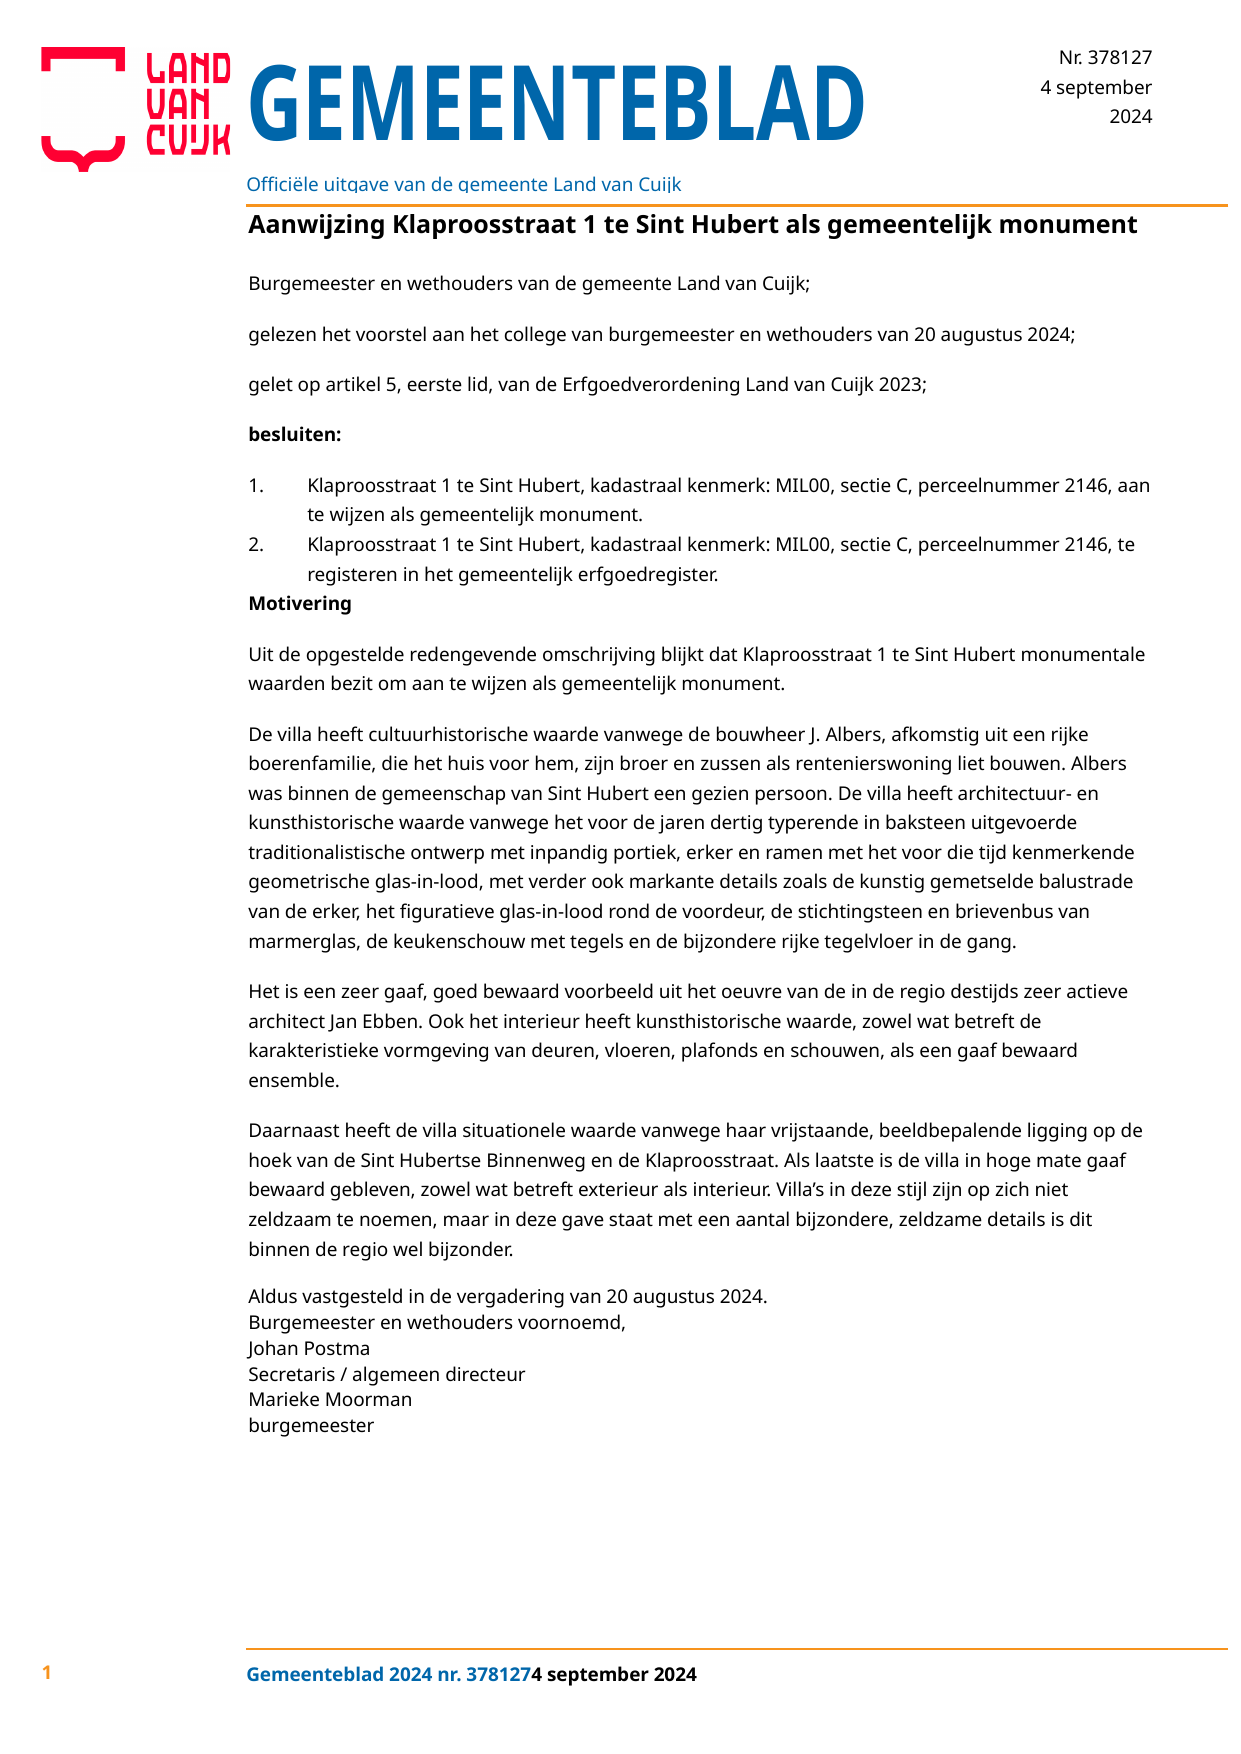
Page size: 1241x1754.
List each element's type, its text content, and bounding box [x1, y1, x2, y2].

picture [41, 47, 231, 172]
text Burgemeester en wethouders van de gemeente Land van Cuijk; [248, 270, 1152, 296]
list Klaproosstraat 1 te Sint Hubert, kadastraal kenmerk: MIL00, sectie C, perceelnummer 2146, te registeren in het gemeentelijk erfgoedregister. [248, 531, 1152, 586]
text Het is een zeer gaaf, goed bewaard voorbeeld uit het oeuvre van de in de regio destijds zeer actieve architect Jan Ebben. Ook het interieur heeft kunsthistorische waarde, zowel wat betreft de karakteristieke vormgeving van deuren, vloeren, plafonds en schouwen, als een gaaf bewaard ensemble. [248, 978, 1152, 1093]
text Secretaris / algemeen directeur [248, 1361, 1152, 1386]
text Burgemeester en wethouders voornoemd, [248, 1309, 1152, 1335]
text Marieke Moorman [248, 1386, 1152, 1412]
text Johan Postma [248, 1335, 1152, 1361]
text burgemeester [248, 1412, 1152, 1438]
text Uit de opgestelde redengevende omschrijving blijkt dat Klaproosstraat 1 te Sint Hubert monumentale waarden bezit om aan te wijzen als gemeentelijk monument. [248, 641, 1152, 696]
text Daarnaast heeft de villa situationele waarde vanwege haar vrijstaande, beeldbepalende ligging op de hoek van de Sint Hubertse Binnenweg en de Klaproosstraat. Als laatste is de villa in hoge mate gaaf bewaard gebleven, zowel wat betreft exterieur als interieur. Villa’s in deze stijl zijn op zich niet zeldzaam te noemen, maar in deze gave staat met een aantal bijzondere, zeldzame details is dit binnen de regio wel bijzonder. [248, 1117, 1152, 1261]
text De villa heeft cultuurhistorische waarde vanwege de bouwheer J. Albers, afkomstig uit een rijke boerenfamilie, die het huis voor hem, zijn broer en zussen als rentenierswoning liet bouwen. Albers was binnen de gemeenschap van Sint Hubert een gezien persoon. De villa heeft architectuur- en kunsthistorische waarde vanwege het voor de jaren dertig typerende in baksteen uitgevoerde traditionalistische ontwerp met inpandig portiek, erker en ramen met het voor die tijd kenmerkende geometrische glas-in-lood, met verder ook markante details zoals de kunstig gemetselde balustrade van de erker, het figuratieve glas-in-lood rond de voordeur, de stichtingsteen en brievenbus van marmerglas, de keukenschouw met tegels en de bijzondere rijke tegelvloer in de gang. [248, 721, 1152, 953]
text Aanwijzing Klaproosstraat 1 te Sint Hubert als gemeentelijk monument [248, 207, 1152, 241]
text gelezen het voorstel aan het college van burgemeester en wethouders van 20 augustus 2024; [248, 321, 1152, 346]
list Klaproosstraat 1 te Sint Hubert, kadastraal kenmerk: MIL00, sectie C, perceelnummer 2146, aan te wijzen als gemeentelijk monument. [248, 472, 1152, 527]
text besluiten: [248, 422, 1152, 447]
text Aldus vastgesteld in de vergadering van 20 augustus 2024. [248, 1283, 1152, 1309]
text gelet op artikel 5, eerste lid, van de Erfgoedverordening Land van Cuijk 2023; [248, 371, 1152, 397]
text Motivering [248, 590, 1152, 616]
